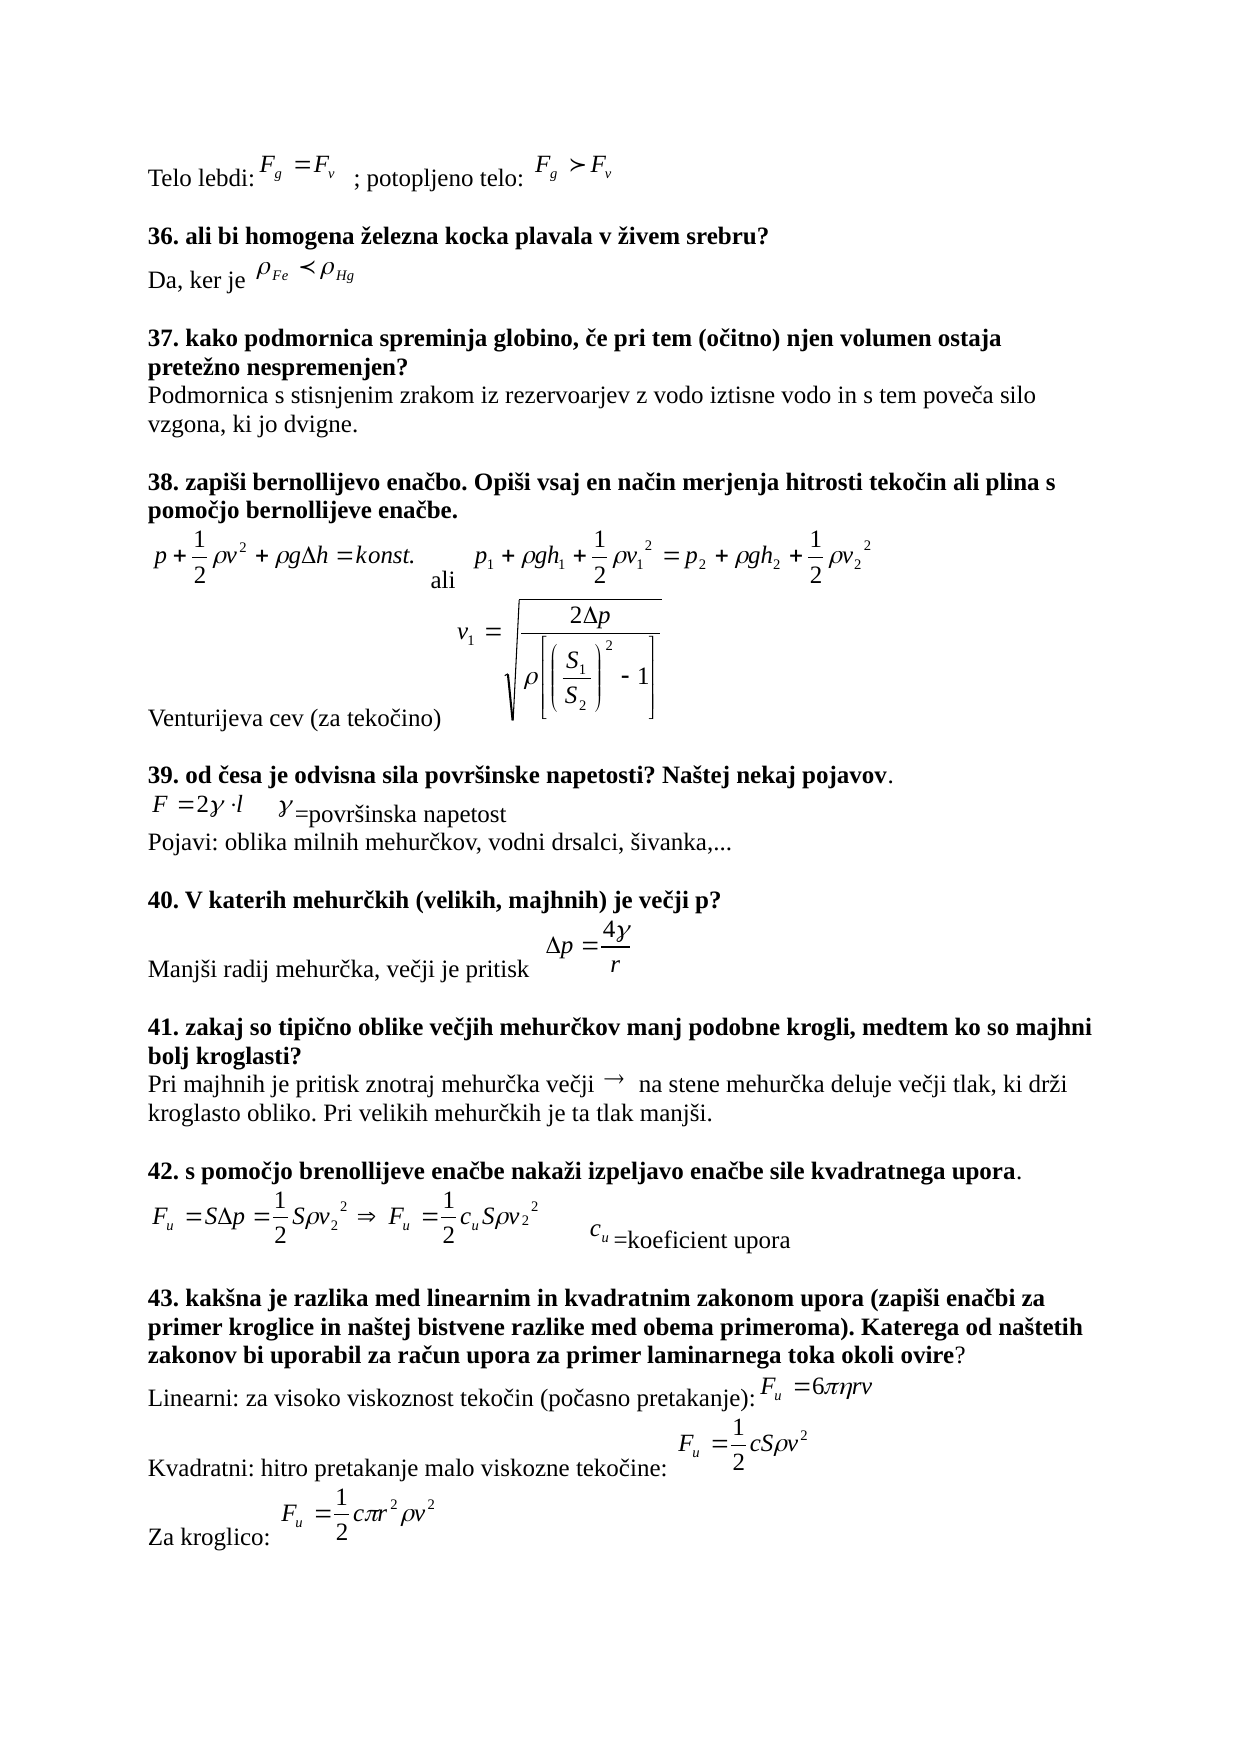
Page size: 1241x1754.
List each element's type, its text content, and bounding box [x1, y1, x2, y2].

text Za kroglico: [148, 1481, 1093, 1551]
text 42. s pomočjo brenollijeve enačbe nakaži izpeljavo enačbe sile kvadratnega upora. [148, 1156, 1093, 1184]
text 37. kako podmornica spreminja globino, če pri tem (očitno) njen volumen ostaja pretežno nespremenjen? [148, 323, 1093, 380]
text =koeficient upora [148, 1184, 1093, 1254]
text 39. od česa je odvisna sila površinske napetosti? Naštej nekaj pojavov. [148, 761, 1093, 789]
text Podmornica s stisnjenim zrakom iz rezervoarjev z vodo iztisne vodo in s tem poveča silo vzgona, ki jo dvigne. [148, 380, 1093, 438]
text 36. ali bi homogena železna kocka plavala v živem srebru? [148, 221, 1093, 249]
text 40. V katerih mehurčkih (velikih, majhnih) je večji p? [148, 885, 1093, 914]
text Kvadratni: hitro pretakanje malo viskozne tekočine: [148, 1412, 1093, 1481]
text Pri majhnih je pritisk znotraj mehurčka večji na stene mehurčka deluje večji tlak, ki drži kroglasto obliko. Pri velikih mehurčkih je ta tlak manjši. [148, 1069, 1093, 1127]
text ali [148, 524, 1093, 593]
text Manjši radij mehurčka, večji je pritisk [148, 914, 1093, 983]
text 43. kakšna je razlika med linearnim in kvadratnim zakonom upora (zapiši enačbi za primer kroglice in naštej bistvene razlike med obema primeroma). Katerega od naštetih zakonov bi uporabil za račun upora za primer laminarnega toka okoli ovire? [148, 1283, 1093, 1369]
text 41. zakaj so tipično oblike večjih mehurčkov manj podobne krogli, medtem ko so majhni bolj kroglasti? [148, 1012, 1093, 1069]
text Telo lebdi: ; potopljeno telo: [148, 148, 1093, 192]
text =površinska napetost [148, 789, 1093, 827]
text Venturijeva cev (za tekočino) [148, 593, 1093, 732]
text 38. zapiši bernollijevo enačbo. Opiši vsaj en način merjenja hitrosti tekočin ali plina s pomočjo bernollijeve enačbe. [148, 467, 1093, 524]
text Da, ker je [148, 249, 1093, 294]
text Linearni: za visoko viskoznost tekočin (počasno pretakanje): [148, 1369, 1093, 1412]
text Pojavi: oblika milnih mehurčkov, vodni drsalci, šivanka,... [148, 827, 1093, 856]
